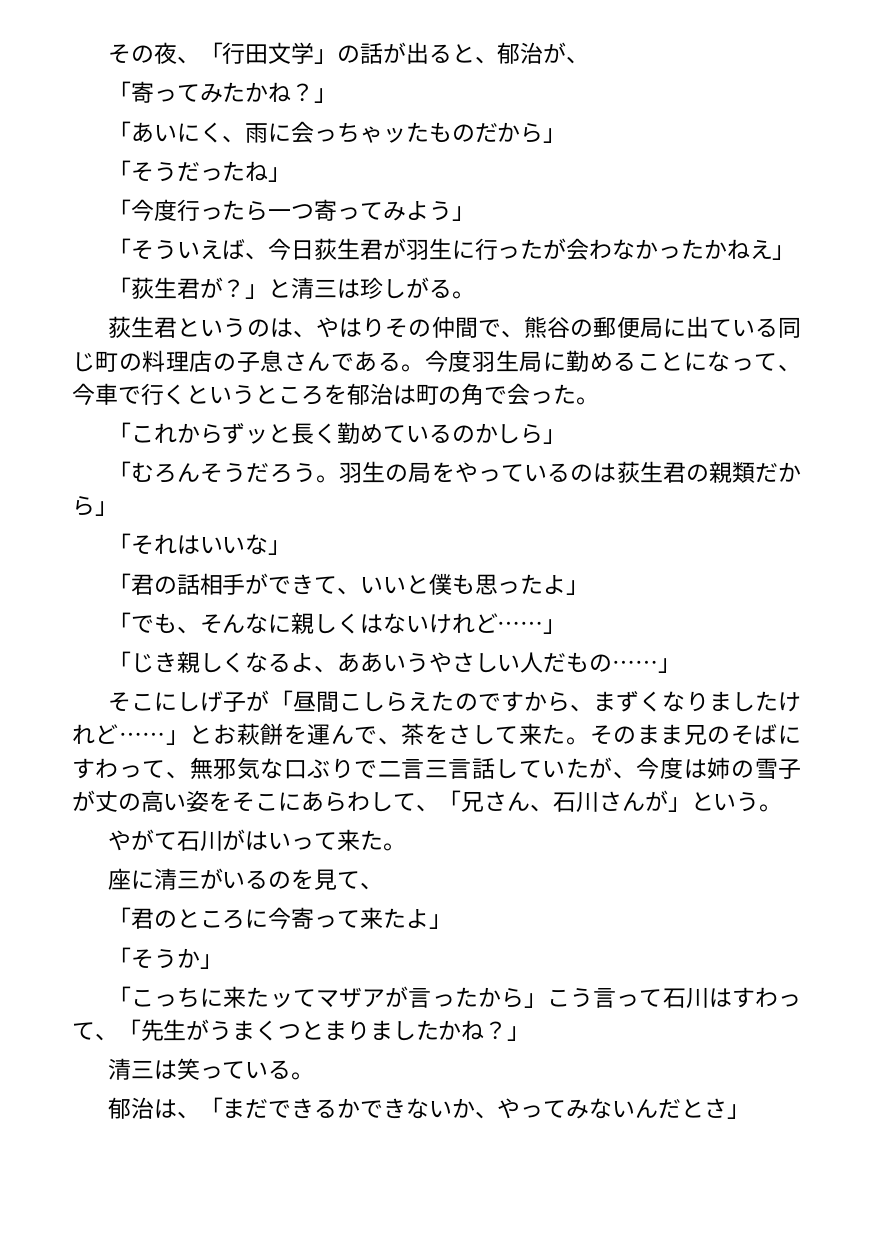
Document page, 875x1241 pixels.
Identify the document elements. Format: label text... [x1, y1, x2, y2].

text 「でも、そんなに親しくはないけれど……」 [72, 606, 802, 639]
text そこにしげ子が「昼間こしらえたのですから、まずくなりましたけれど……」とお萩餅を運んで、茶をさして来た。そのまま兄のそばにすわって、無邪気な口ぶりで二言三言話していたが、今度は姉の雪子が丈の高い姿をそこにあらわして、「兄さん、石川さんが」という。 [72, 684, 802, 817]
text 「そういえば、今日荻生君が羽生に行ったが会わなかったかねえ」 [72, 232, 802, 265]
text 「今度行ったら一つ寄ってみよう」 [72, 193, 802, 226]
text 「そうだったね」 [72, 153, 802, 187]
text 「君の話相手ができて、いいと僕も思ったよ」 [72, 567, 802, 600]
text 「君のところに今寄って来たよ」 [72, 901, 802, 934]
text 「これからずッと長く勤めているのかしら」 [72, 416, 802, 449]
text 「こっちに来たッてマザアが言ったから」こう言って石川はすわって、「先生がうまくつとまりましたかね？」 [72, 979, 802, 1046]
text やがて石川がはいって来た。 [72, 823, 802, 856]
text その夜、「行田文学」の話が出ると、郁治が、 [72, 36, 802, 69]
text 荻生君というのは、やはりその仲間で、熊谷の郵便局に出ている同じ町の料理店の子息さんである。今度羽生局に勤めることになって、今車で行くというところを郁治は町の角で会った。 [72, 310, 802, 410]
text 「あいにく、雨に会っちゃッたものだから」 [72, 114, 802, 148]
text 「むろんそうだろう。羽生の局をやっているのは荻生君の親類だから」 [72, 455, 802, 521]
text 清三は笑っている。 [72, 1052, 802, 1085]
text 「荻生君が？」と清三は珍しがる。 [72, 271, 802, 304]
text 郁治は、「まだできるかできないか、やってみないんだとさ」 [72, 1091, 802, 1124]
text 「そうか」 [72, 940, 802, 974]
text 座に清三がいるのを見て、 [72, 862, 802, 895]
text 「それはいいな」 [72, 527, 802, 561]
text 「じき親しくなるよ、ああいうやさしい人だもの……」 [72, 645, 802, 678]
text 「寄ってみたかね？」 [72, 75, 802, 108]
